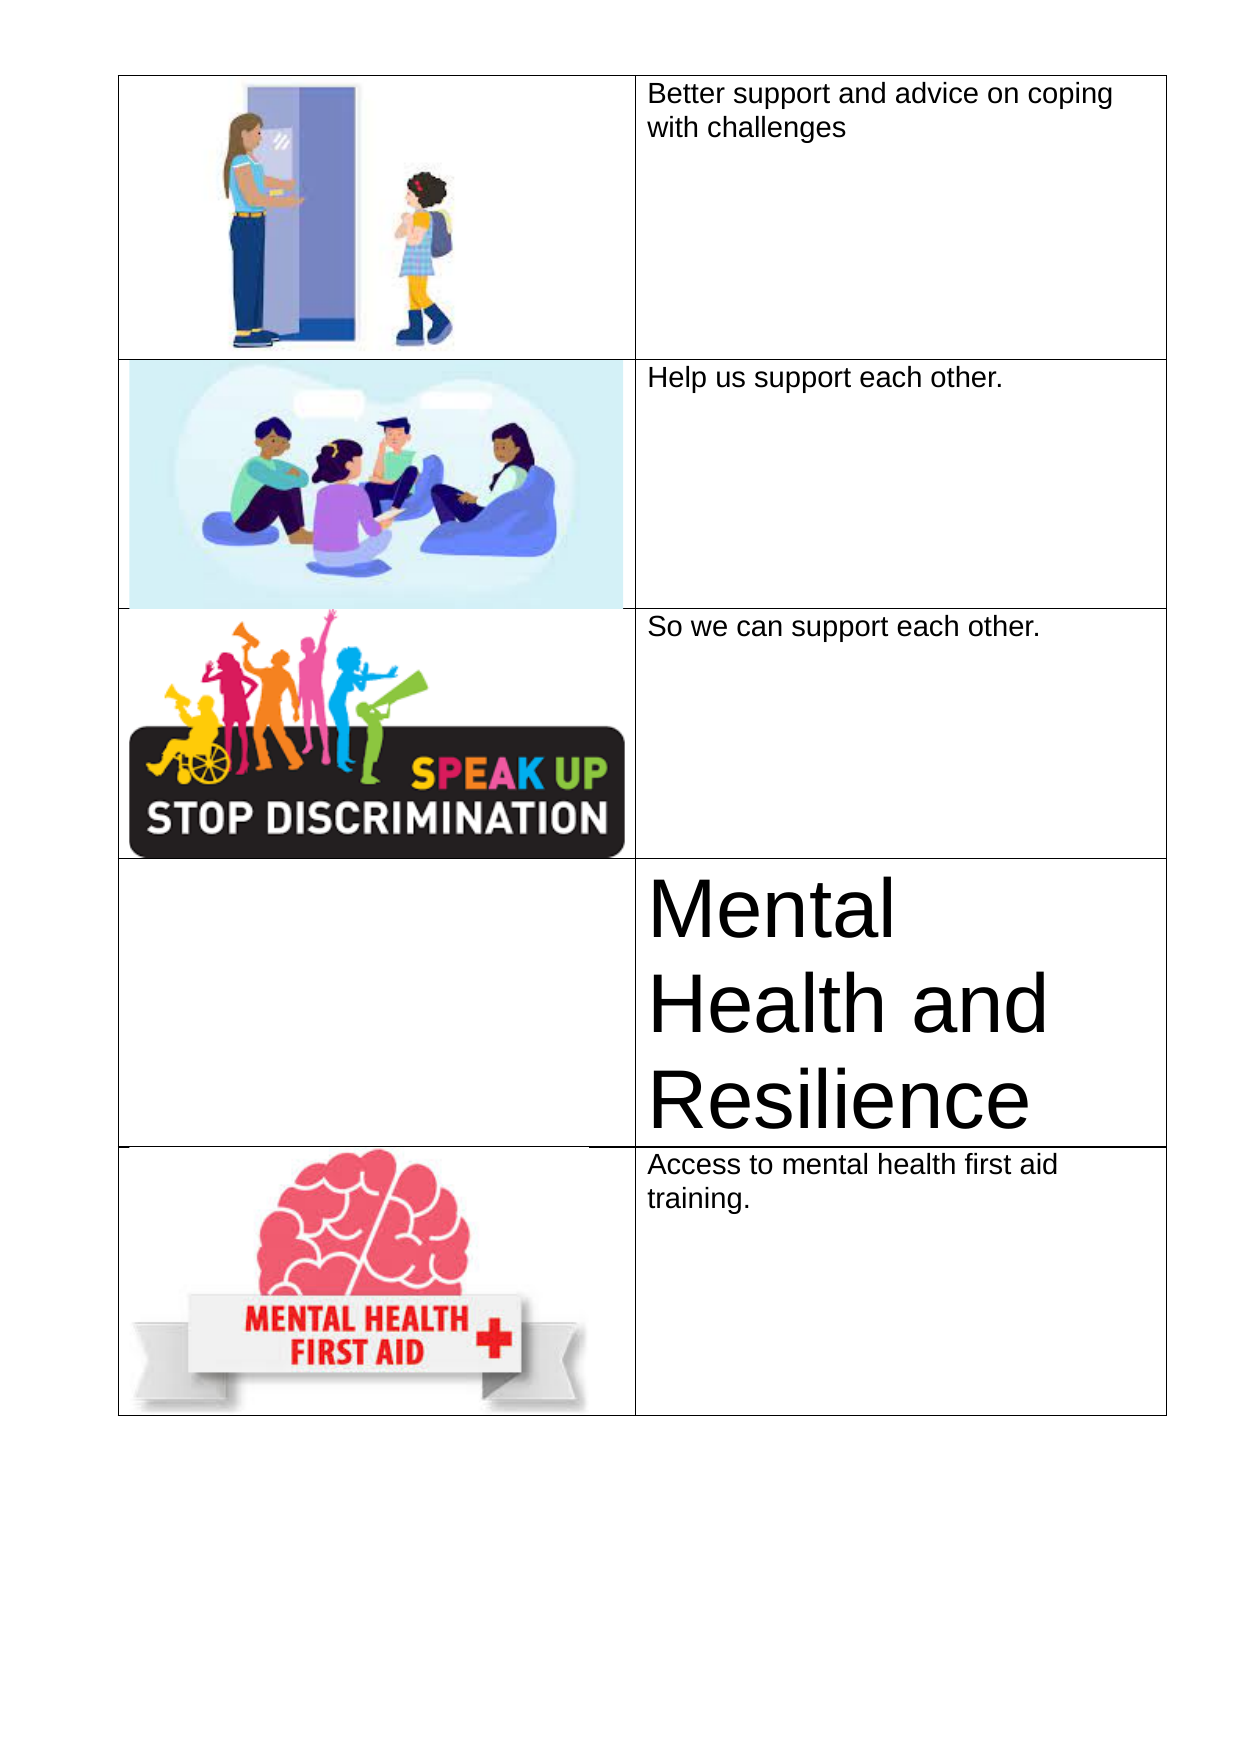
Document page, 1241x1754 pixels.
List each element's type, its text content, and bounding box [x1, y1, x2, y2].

table_cell [624, 360, 635, 608]
table_cell Help us support each other. [636, 360, 1166, 608]
table_cell [119, 76, 129, 359]
table_cell Better support and advice on coping with challenges [636, 76, 1166, 359]
table_cell [119, 609, 129, 858]
table_cell Access to mental health first aid training. [636, 1148, 1166, 1414]
table_cell [119, 859, 635, 1146]
table_cell [564, 76, 635, 359]
table_cell [625, 609, 635, 858]
table_cell [589, 1148, 635, 1414]
table_cell So we can support each other. [636, 609, 1166, 858]
table_cell [119, 1148, 129, 1414]
table_cell [119, 360, 129, 608]
table_cell Mental Health and Resilience [636, 859, 1166, 1146]
